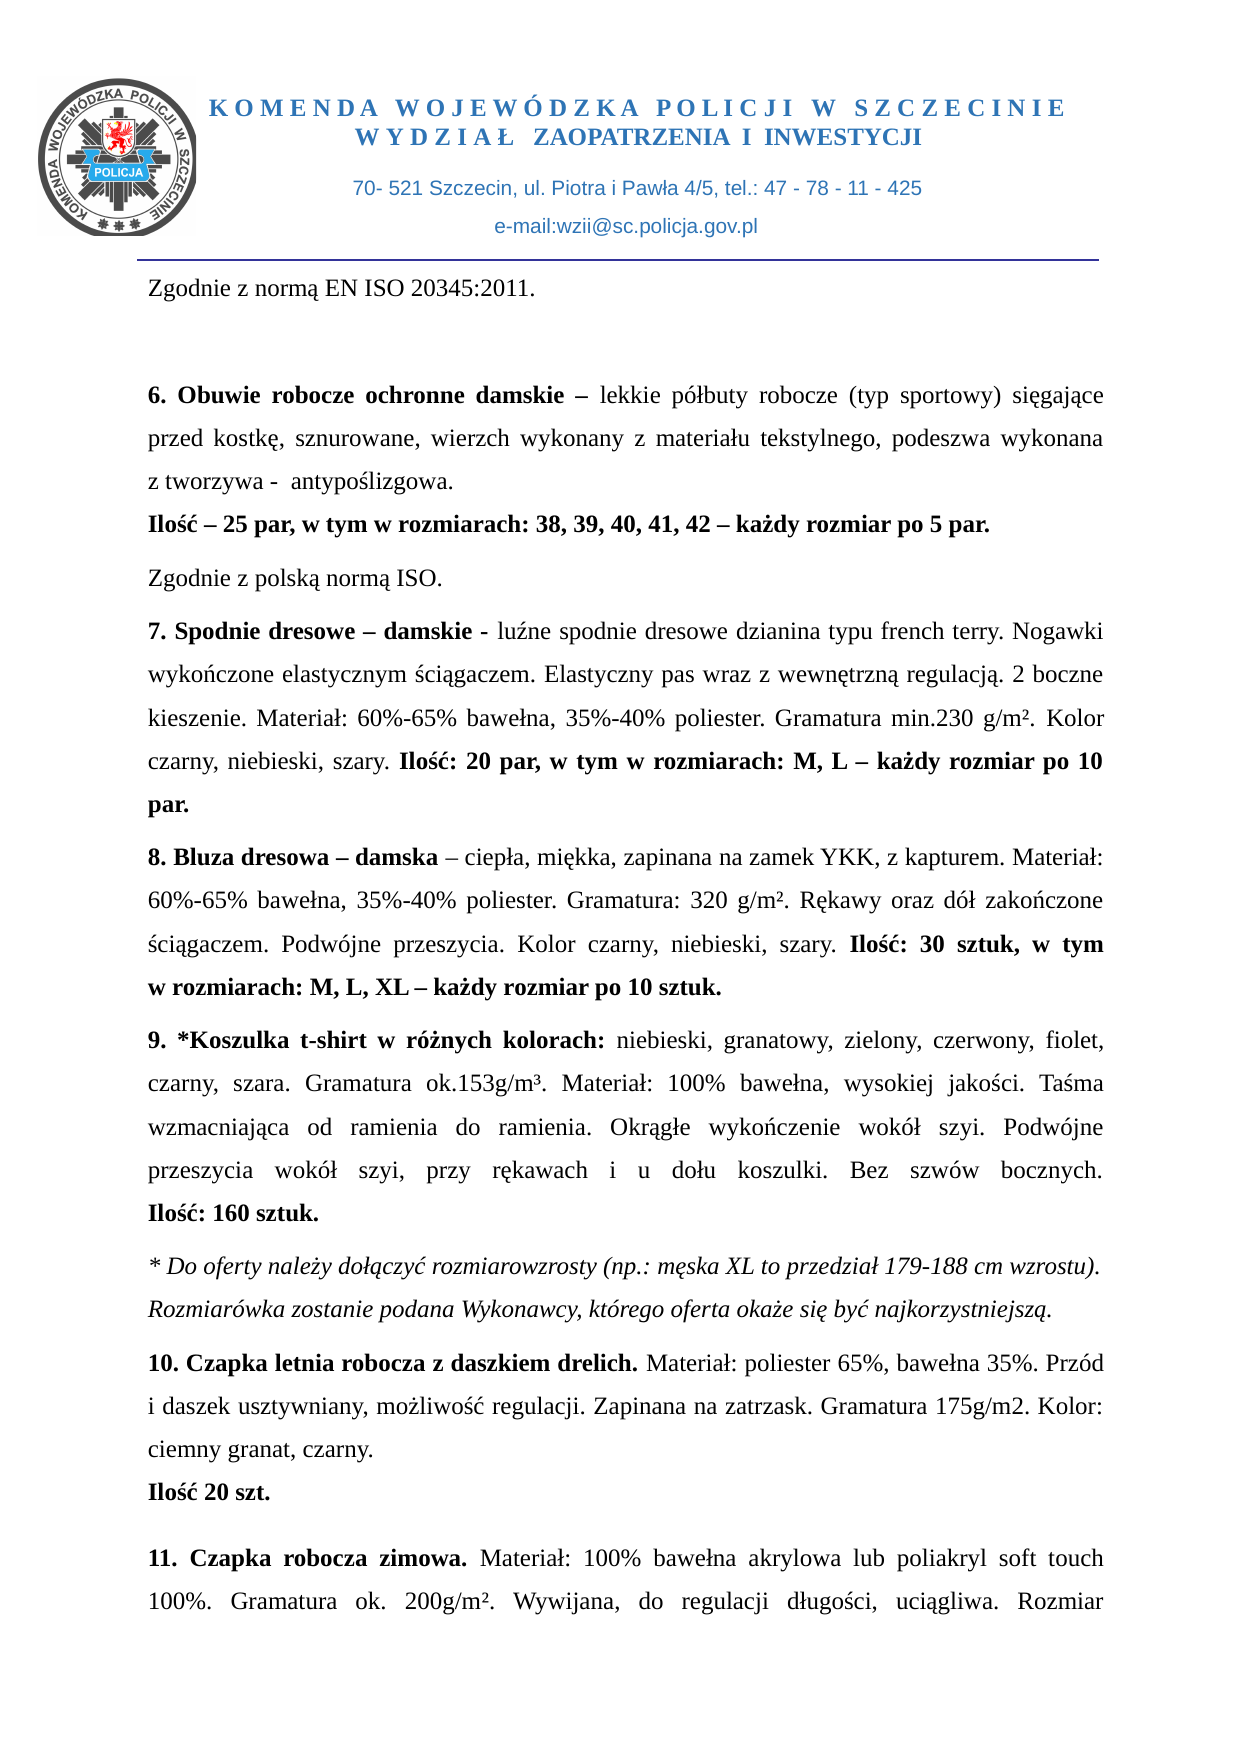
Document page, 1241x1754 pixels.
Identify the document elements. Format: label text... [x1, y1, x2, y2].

text 6. Obuwie robocze ochronne damskie – lekkie półbuty robocze (typ sportowy) sięgające przed kostkę, sznurowane, wierzch wykonany z materiału tekstylnego, podeszwa wykonana z tworzywa - antypoślizgowa. Ilość – 25 par, w tym w rozmiarach: 38, 39, 40, 41, 42 – każdy rozmiar po 5 par. [148, 380, 1104, 538]
text * Do oferty należy dołączyć rozmiarowzrosty (np.: męska XL to przedział 179-188 cm wzrostu). Rozmiarówka zostanie podana Wykonawcy, którego oferta okaże się być najkorzystniejszą. [148, 1251, 1104, 1323]
text 8. Bluza dresowa – damska – ciepła, miękka, zapinana na zamek YKK, z kapturem. Materiał: 60%-65% bawełna, 35%-40% poliester. Gramatura: 320 g/m². Rękawy oraz dół zakończone ściągaczem. Podwójne przeszycia. Kolor czarny, niebieski, szary. Ilość: 30 sztuk, w tym w rozmiarach: M, L, XL – każdy rozmiar po 10 sztuk. [148, 842, 1104, 1001]
text 9. *Koszulka t-shirt w różnych kolorach: niebieski, granatowy, zielony, czerwony, fiolet, czarny, szara. Gramatura ok.153g/m³. Materiał: 100% bawełna, wysokiej jakości. Taśma wzmacniająca od ramienia do ramienia. Okrągłe wykończenie wokół szyi. Podwójne przeszycia wokół szyi, przy rękawach i u dołu koszulki. Bez szwów bocznych. Ilość: 160 sztuk. [148, 1025, 1104, 1227]
text 7. Spodnie dresowe – damskie - luźne spodnie dresowe dzianina typu french terry. Nogawki wykończone elastycznym ściągaczem. Elastyczny pas wraz z wewnętrzną regulacją. 2 boczne kieszenie. Materiał: 60%-65% bawełna, 35%-40% poliester. Gramatura min.230 g/m². Kolor czarny, niebieski, szary. Ilość: 20 par, w tym w rozmiarach: M, L – każdy rozmiar po 10 par. [148, 616, 1104, 818]
text 11. Czapka robocza zimowa. Materiał: 100% bawełna akrylowa lub poliakryl soft touch 100%. Gramatura ok. 200g/m². Wywijana, do regulacji długości, uciągliwa. Rozmiar [148, 1543, 1104, 1615]
picture [37, 77, 201, 242]
text Zgodnie z polską normą ISO. [148, 563, 1104, 592]
text 10. Czapka letnia robocza z daszkiem drelich. Materiał: poliester 65%, bawełna 35%. Przód i daszek usztywniany, możliwość regulacji. Zapinana na zatrzask. Gramatura 175g/m2. Kolor: ciemny granat, czarny. Ilość 20 szt. [148, 1348, 1104, 1506]
text Zgodnie z normą EN ISO 20345:2011. [148, 273, 1104, 302]
